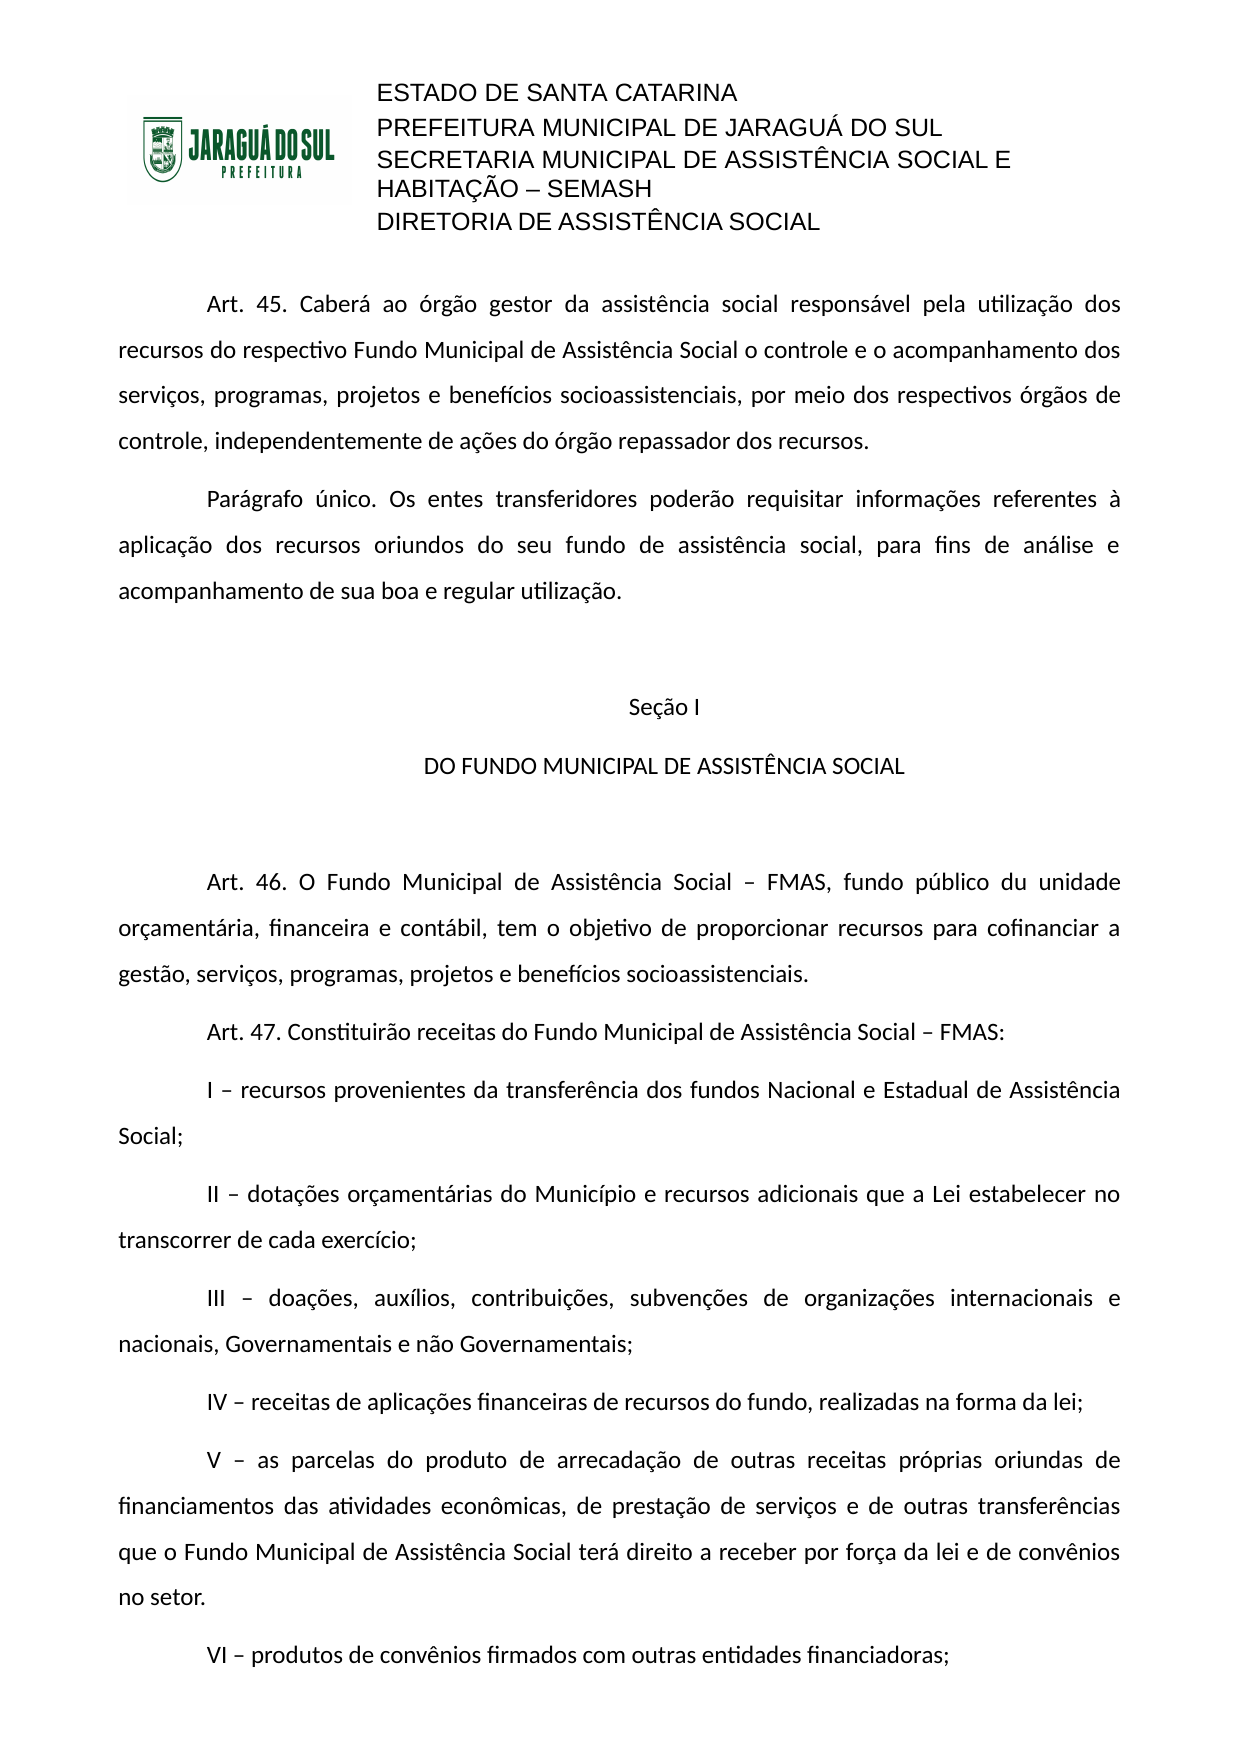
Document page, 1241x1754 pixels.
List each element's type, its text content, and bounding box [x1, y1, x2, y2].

text Art. 45. Caberá ao órgão gestor da assistência social responsável pela utilização dos recursos do respectivo Fundo Municipal de Assistência Social o controle e o acompanhamento dos serviços, programas, projetos e benefícios socioassistenciais, por meio dos respectivos órgãos de controle, independentemente de ações do órgão repassador dos recursos. [118, 288, 1122, 456]
text III – doações, auxílios, contribuições, subvenções de organizações internacionais e nacionais, Governamentais e não Governamentais; [118, 1282, 1122, 1358]
text Seção I [118, 692, 1122, 722]
text Parágrafo único. Os entes transferidores poderão requisitar informações referentes à aplicação dos recursos oriundos do seu fundo de assistência social, para fins de análise e acompanhamento de sua boa e regular utilização. [118, 484, 1122, 606]
text Art. 46. O Fundo Municipal de Assistência Social – FMAS, fundo público du unidade orçamentária, financeira e contábil, tem o objetivo de proporcionar recursos para cofinanciar a gestão, serviços, programas, projetos e benefícios socioassistenciais. [118, 866, 1122, 988]
text Art. 47. Constituirão receitas do Fundo Municipal de Assistência Social – FMAS: [118, 1016, 1122, 1046]
text V – as parcelas do produto de arrecadação de outras receitas próprias oriundas de financiamentos das atividades econômicas, de prestação de serviços e de outras transferências que o Fundo Municipal de Assistência Social terá direito a receber por força da lei e de convênios no setor. [118, 1444, 1122, 1612]
text I – recursos provenientes da transferência dos fundos Nacional e Estadual de Assistência Social; [118, 1074, 1122, 1150]
text VI – produtos de convênios firmados com outras entidades financiadoras; [118, 1640, 1122, 1670]
text II – dotações orçamentárias do Município e recursos adicionais que a Lei estabelecer no transcorrer de cada exercício; [118, 1178, 1122, 1254]
text DO FUNDO MUNICIPAL DE ASSISTÊNCIA SOCIAL [118, 750, 1122, 780]
text IV – receitas de aplicações financeiras de recursos do fundo, realizadas na forma da lei; [118, 1386, 1122, 1417]
